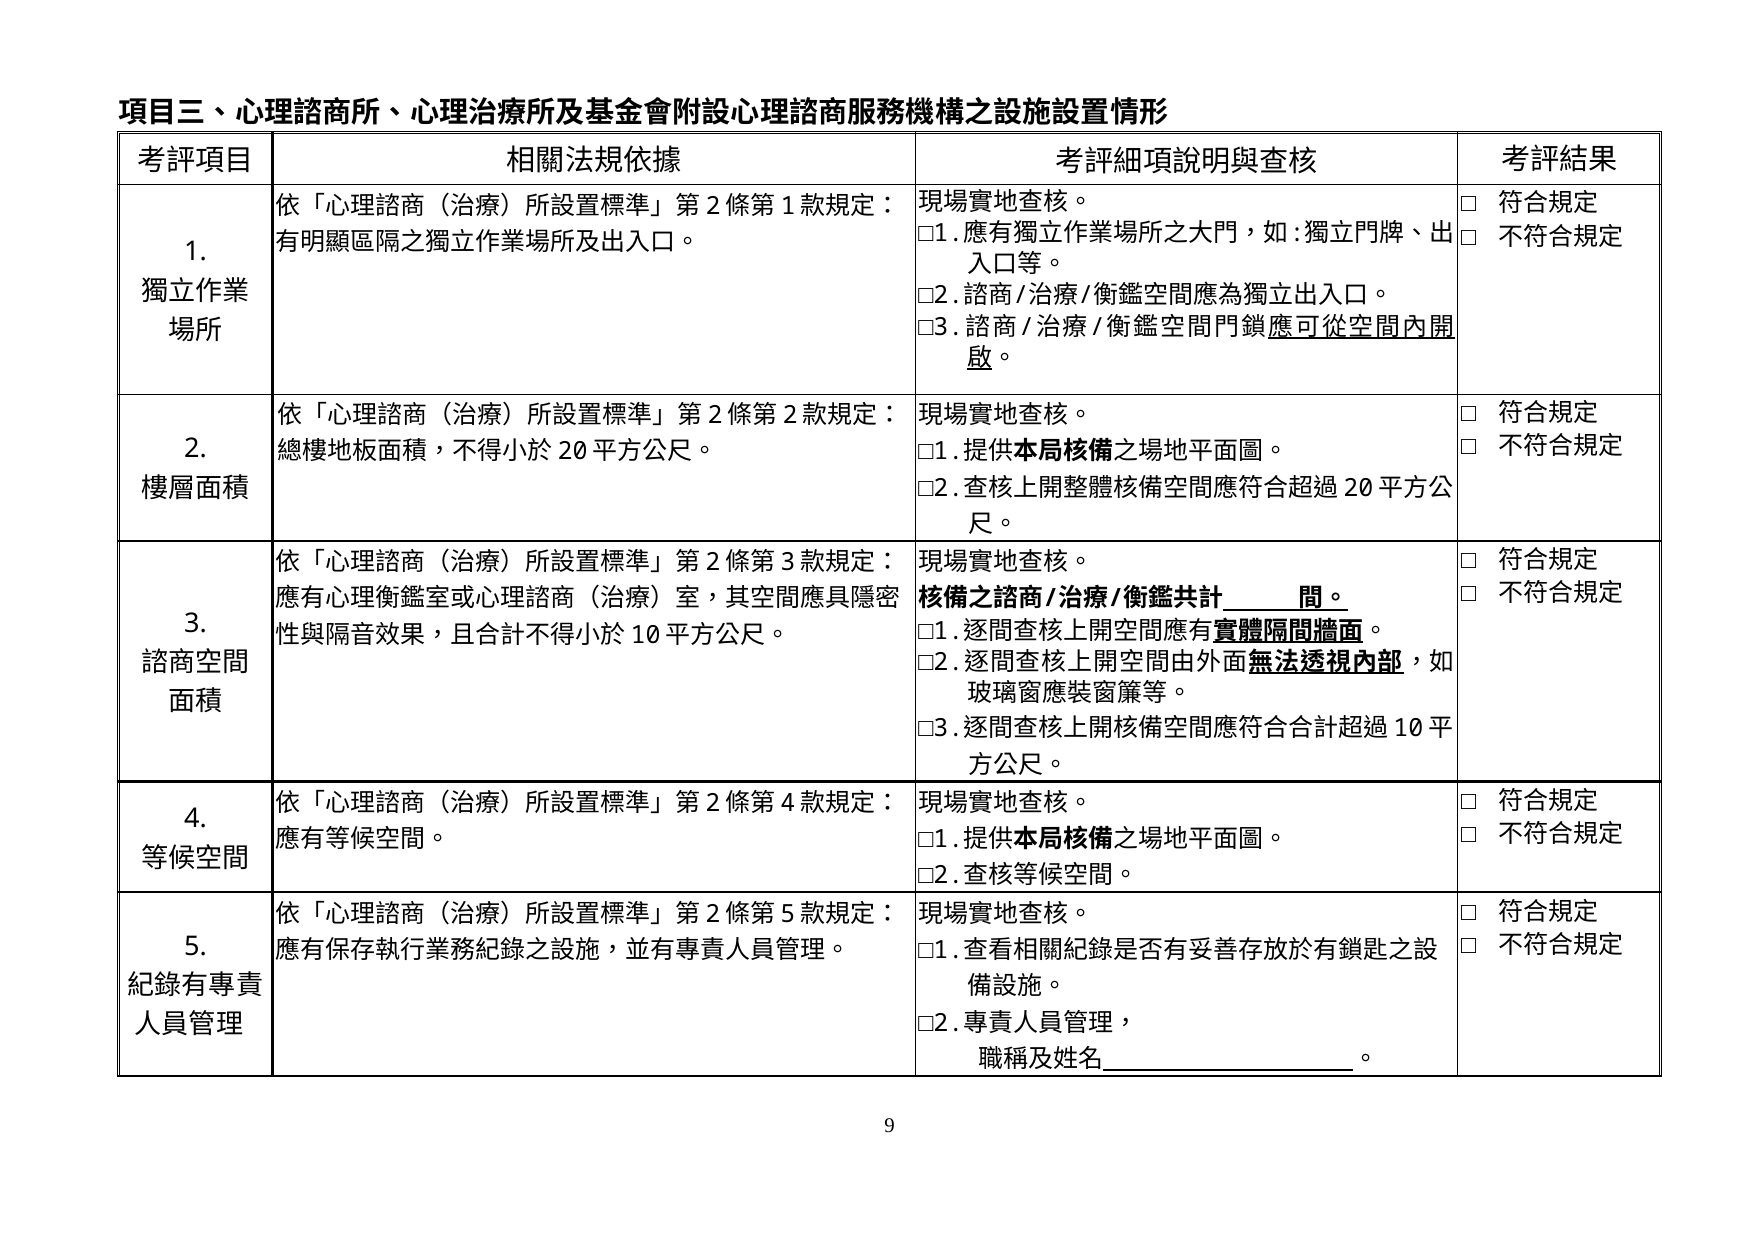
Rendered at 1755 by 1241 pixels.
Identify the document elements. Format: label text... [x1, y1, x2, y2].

table_header 考評結果 [1458, 134, 1659, 184]
table_cell 現場實地查核。 核備之諮商/治療/衡鑑共計 間。 □1.逐間查核上開空間應有實體隔間牆面。 □2.逐間查核上開空間由外面無法透視內部，如玻璃窗應裝窗簾等。 □3.逐間查核上開核備空間應符合合計超過10平方公尺。 [916, 542, 1457, 780]
table_cell 依「心理諮商（治療）所設置標準」第2條第1款規定：有明顯區隔之獨立作業場所及出入口。 [274, 185, 915, 393]
table_cell 符合規定 不符合規定 [1458, 893, 1659, 1074]
table_cell 符合規定 不符合規定 [1458, 783, 1659, 891]
table_cell 1. 獨立作業 場所 [120, 185, 271, 393]
table_cell 現場實地查核。 □1.應有獨立作業場所之大門，如:獨立門牌、出入口等。 □2.諮商/治療/衡鑑空間應為獨立出入口。 □3.諮商/治療/衡鑑空間門鎖應可從空間內開啟。 [916, 185, 1457, 393]
table_cell 2. 樓層面積 [120, 395, 271, 539]
table_cell 符合規定 不符合規定 [1458, 185, 1659, 393]
table_cell 符合規定 不符合規定 [1458, 395, 1659, 539]
table_cell 3. 諮商空間 面積 [120, 542, 271, 780]
table_cell 依「心理諮商（治療）所設置標準」第2條第5款規定：應有保存執行業務紀錄之設施，並有專責人員管理。 [274, 893, 915, 1074]
text 項目三、心理諮商所、心理治療所及基金會附設心理諮商服務機構之設施設置情形 [118, 89, 1660, 131]
table_cell 依「心理諮商（治療）所設置標準」第2條第4款規定：應有等候空間。 [274, 783, 915, 891]
table_cell 5. 紀錄有專責人員管理 [120, 893, 271, 1074]
table_header 考評項目 [120, 134, 271, 184]
table_cell 現場實地查核。 □1.提供本局核備之場地平面圖。 □2.查核上開整體核備空間應符合超過20平方公尺。 [916, 395, 1457, 539]
table_header 考評細項說明與查核 [916, 134, 1457, 184]
table_cell 現場實地查核。 □1.提供本局核備之場地平面圖。 □2.查核等候空間。 [916, 783, 1457, 891]
table_header 相關法規依據 [274, 134, 915, 184]
table_cell 符合規定 不符合規定 [1458, 542, 1659, 780]
table_cell 依「心理諮商（治療）所設置標準」第2條第3款規定：應有心理衡鑑室或心理諮商（治療）室，其空間應具隱密性與隔音效果，且合計不得小於10平方公尺。 [274, 542, 915, 780]
table_cell 現場實地查核。 □1.查看相關紀錄是否有妥善存放於有鎖匙之設備設施。 □2.專責人員管理， 職稱及姓名 。 [916, 893, 1457, 1074]
table_cell 4. 等候空間 [120, 783, 271, 891]
table_cell 依「心理諮商（治療）所設置標準」第2條第2款規定：總樓地板面積，不得小於20平方公尺。 [274, 395, 915, 539]
